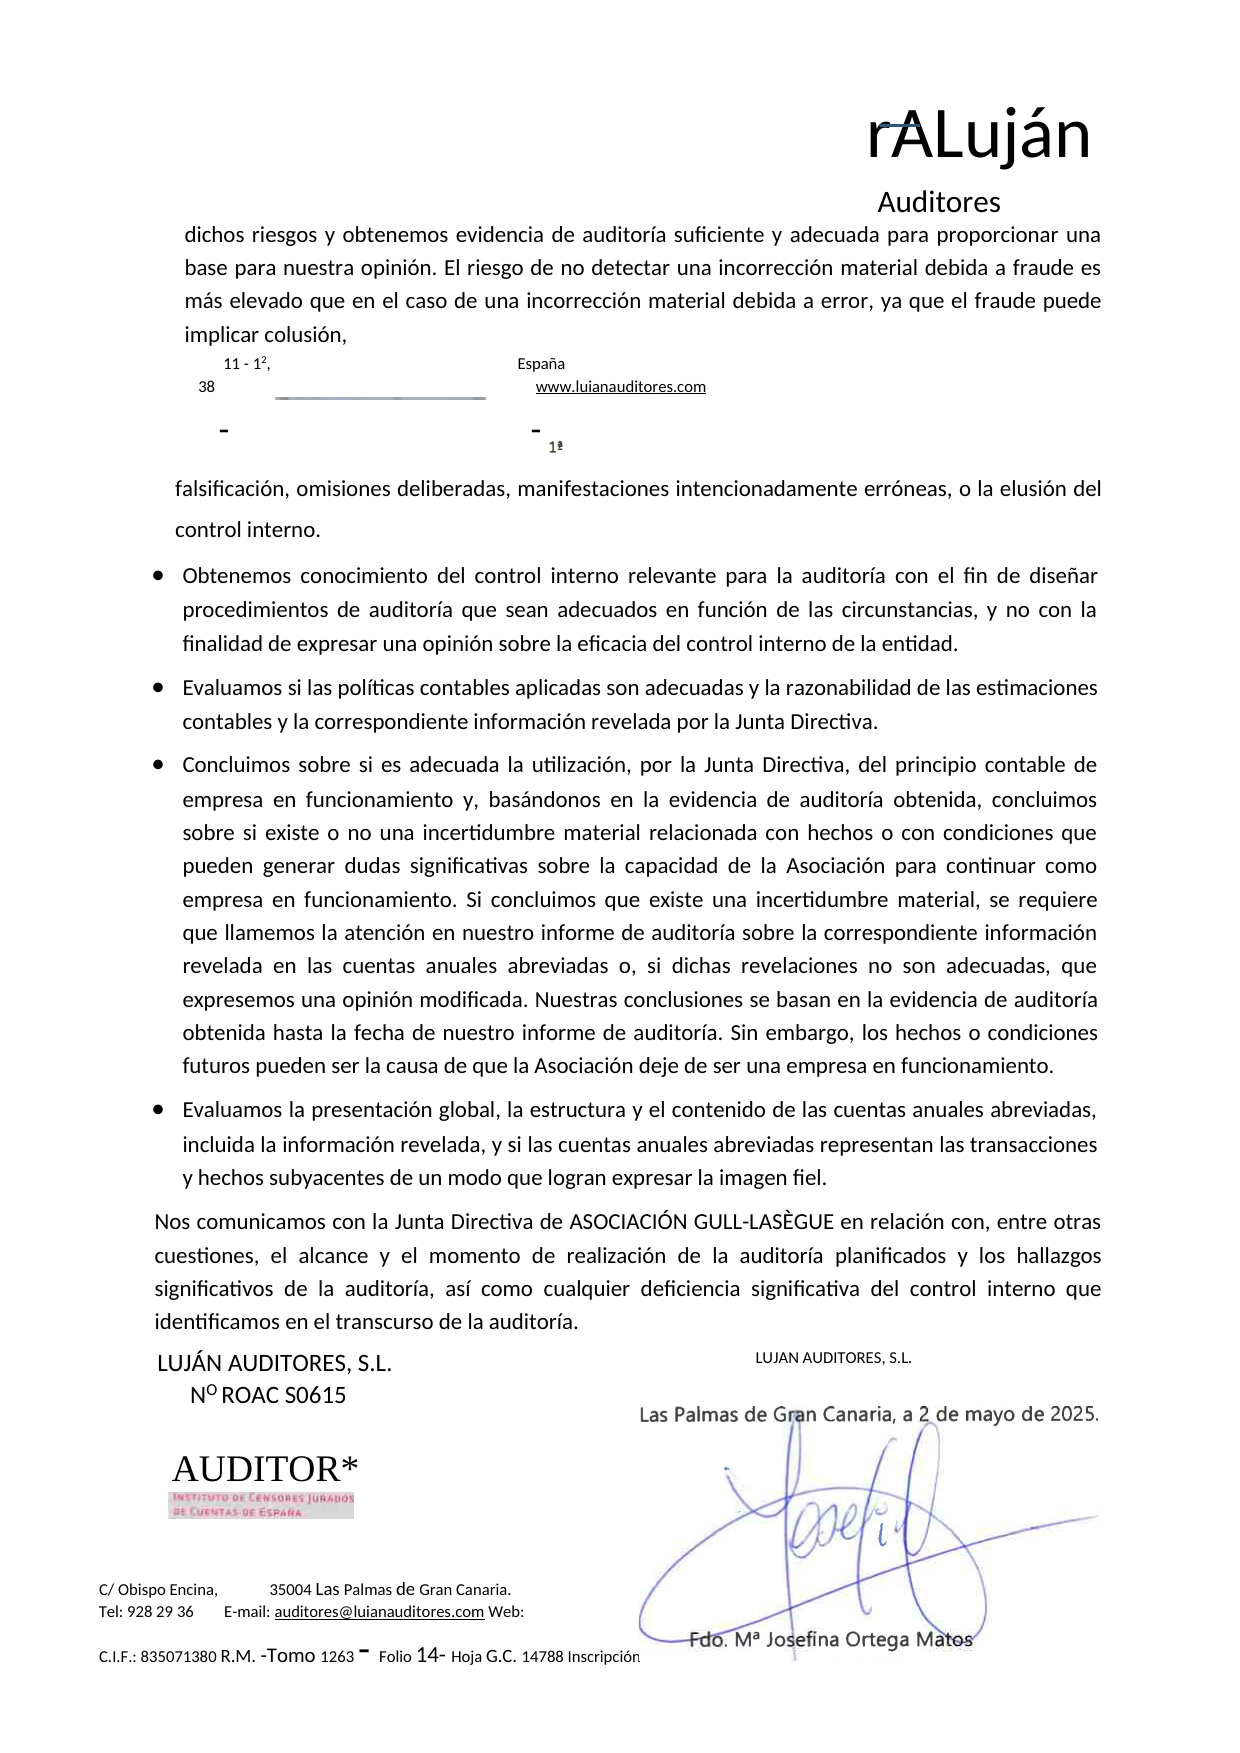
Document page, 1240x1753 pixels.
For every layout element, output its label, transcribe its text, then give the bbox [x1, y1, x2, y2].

text NO ROAC S0615 [190, 1379, 702, 1410]
list Evaluamos si las políticas contables aplicadas son adecuadas y la razonabilidad de las estimaciones contables y la correspondiente información revelada por la Junta Directiva. [151, 669, 1099, 735]
text LUJÁN AUDITORES, S.L. [157, 1347, 702, 1378]
text Nos comunicamos con la Junta Directiva de ASOCIACIÓN GULL-LASÈGUE en relación con, entre otras cuestiones, el alcance y el momento de realización de la auditoría planificados y los hallazgos significativos de la auditoría, así como cualquier deficiencia significativa del control interno que identificamos en el transcurso de la auditoría. [154, 1207, 1103, 1336]
subtitle - - [147, 407, 1104, 453]
text dichos riesgos y obtenemos evidencia de auditoría suficiente y adecuada para proporcionar una base para nuestra opinión. El riesgo de no detectar una incorrección material debida a fraude es más elevado que en el caso de una incorrección material debida a error, ya que el fraude puede implicar colusión, [154, 220, 1103, 348]
list Concluimos sobre si es adecuada la utilización, por la Junta Directiva, del principio contable de empresa en funcionamiento y, basándonos en la evidencia de auditoría obtenida, concluimos sobre si existe o no una incertidumbre material relacionada con hechos o con condiciones que pueden generar dudas significativas sobre la capacidad de la Asociación para continuar como empresa en funcionamiento. Si concluimos que existe una incertidumbre material, se requiere que llamemos la atención en nuestro informe de auditoría sobre la correspondiente información revelada en las cuentas anuales abreviadas o, si dichas revelaciones no son adecuadas, que expresemos una opinión modificada. Nuestras conclusiones se basan en la evidencia de auditoría obtenida hasta la fecha de nuestro informe de auditoría. Sin embargo, los hechos o condiciones futuros pueden ser la causa de que la Asociación deje de ser una empresa en funcionamiento. [151, 747, 1099, 1080]
text 38 www.luianauditores.com [147, 376, 1104, 396]
text LUJAN AUDITORES, S.L. [755, 1347, 944, 1367]
text falsificación, omisiones deliberadas, manifestaciones intencionadamente erróneas, o la elusión del control interno. [175, 474, 1103, 543]
list Obtenemos conocimiento del control interno relevante para la auditoría con el fin de diseñar procedimientos de auditoría que sean adecuados en función de las circunstancias, y no con la finalidad de expresar una opinión sobre la eficacia del control interno de la entidad. [151, 557, 1099, 657]
text AUDITOR* [172, 1447, 638, 1490]
text 11 - 12, España [147, 353, 1104, 373]
list Evaluamos la presentación global, la estructura y el contenido de las cuentas anuales abreviadas, incluida la información revelada, y si las cuentas anuales abreviadas representan las transacciones y hechos subyacentes de un modo que logran expresar la imagen fiel. [151, 1091, 1099, 1191]
